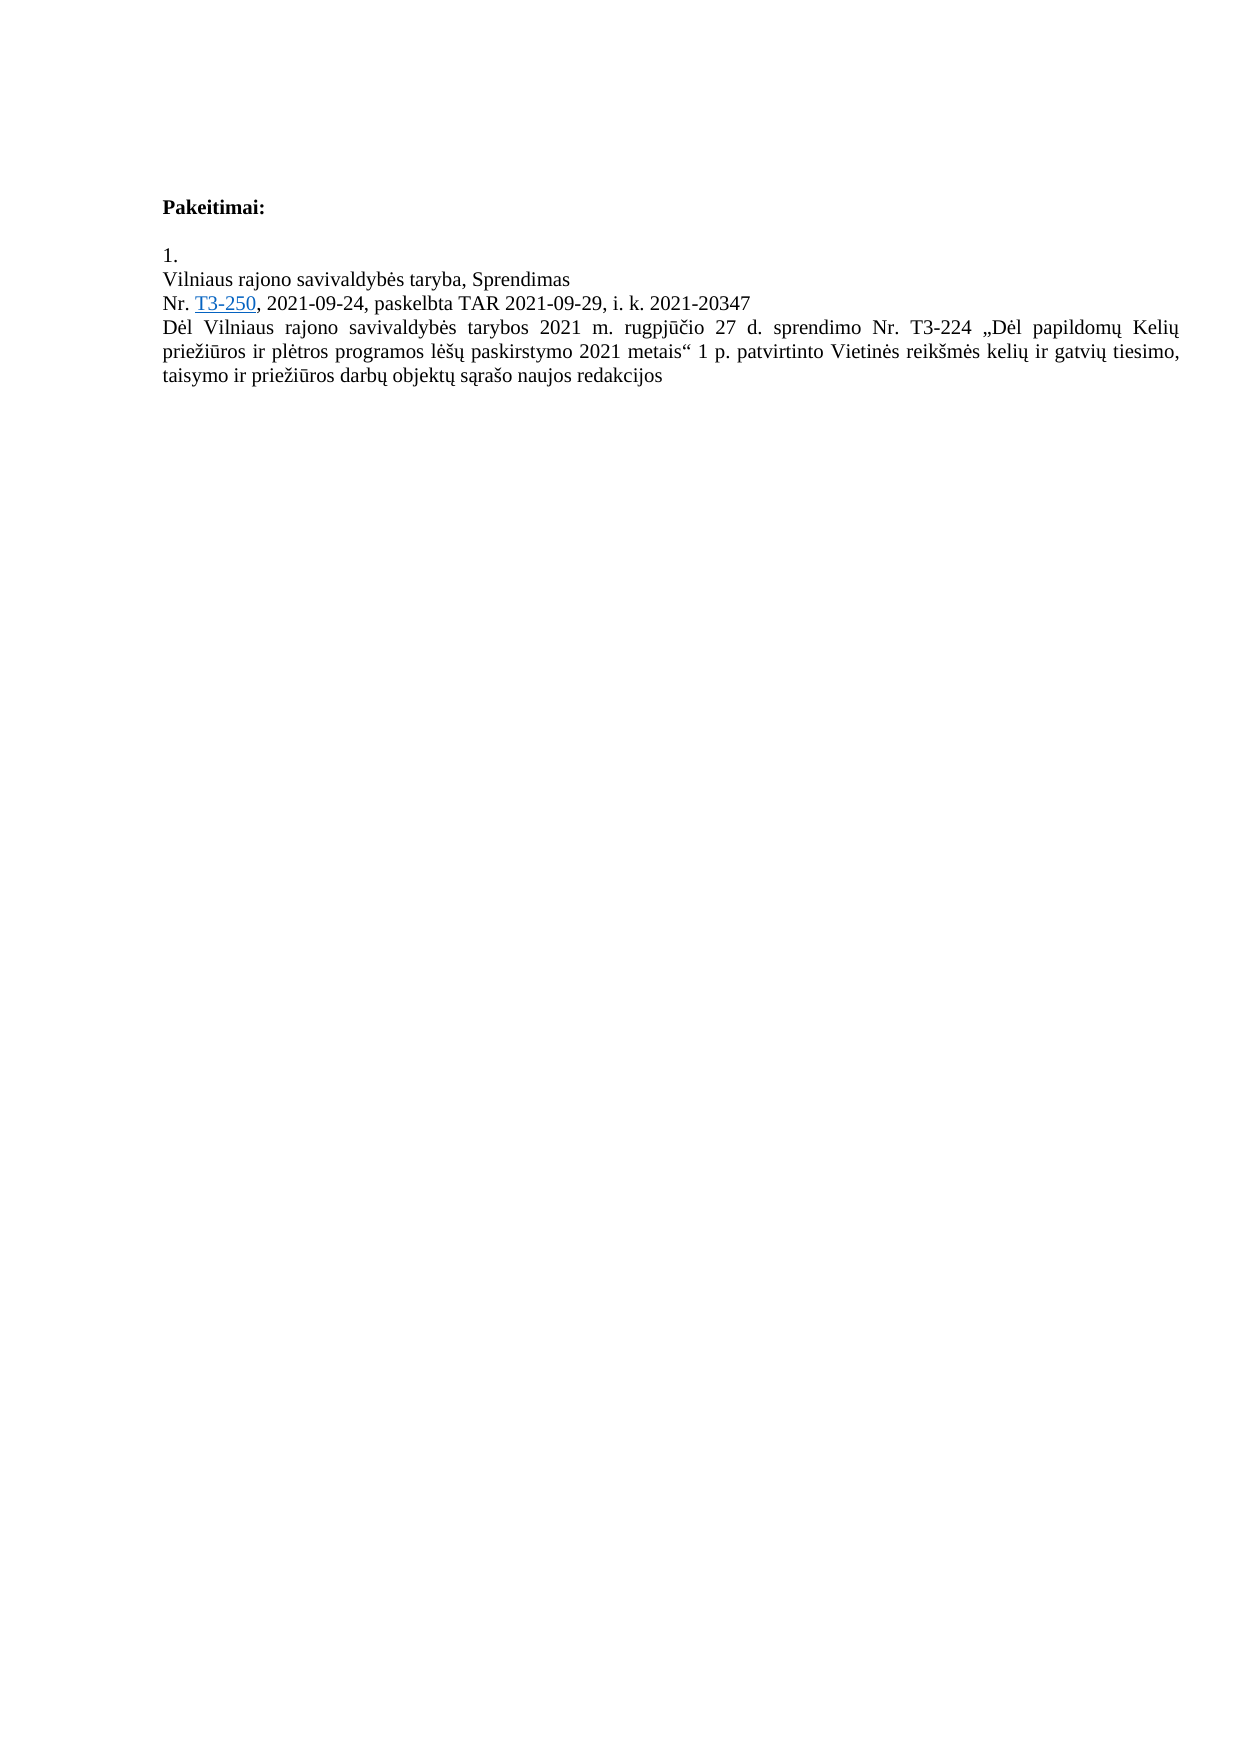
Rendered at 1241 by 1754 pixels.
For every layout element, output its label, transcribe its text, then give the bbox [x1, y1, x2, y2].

text Nr. T3-250, 2021-09-24, paskelbta TAR 2021-09-29, i. k. 2021-20347 [162, 291, 1181, 315]
text Dėl Vilniaus rajono savivaldybės tarybos 2021 m. rugpjūčio 27 d. sprendimo Nr. T3-224 „Dėl papildomų Kelių priežiūros ir plėtros programos lėšų paskirstymo 2021 metais“ 1 p. patvirtinto Vietinės reikšmės kelių ir gatvių tiesimo, taisymo ir priežiūros darbų objektų sąrašo naujos redakcijos [162, 315, 1181, 387]
text Vilniaus rajono savivaldybės taryba, Sprendimas [162, 267, 1181, 291]
text 1. [162, 243, 1181, 267]
text Pakeitimai: [162, 195, 1181, 219]
